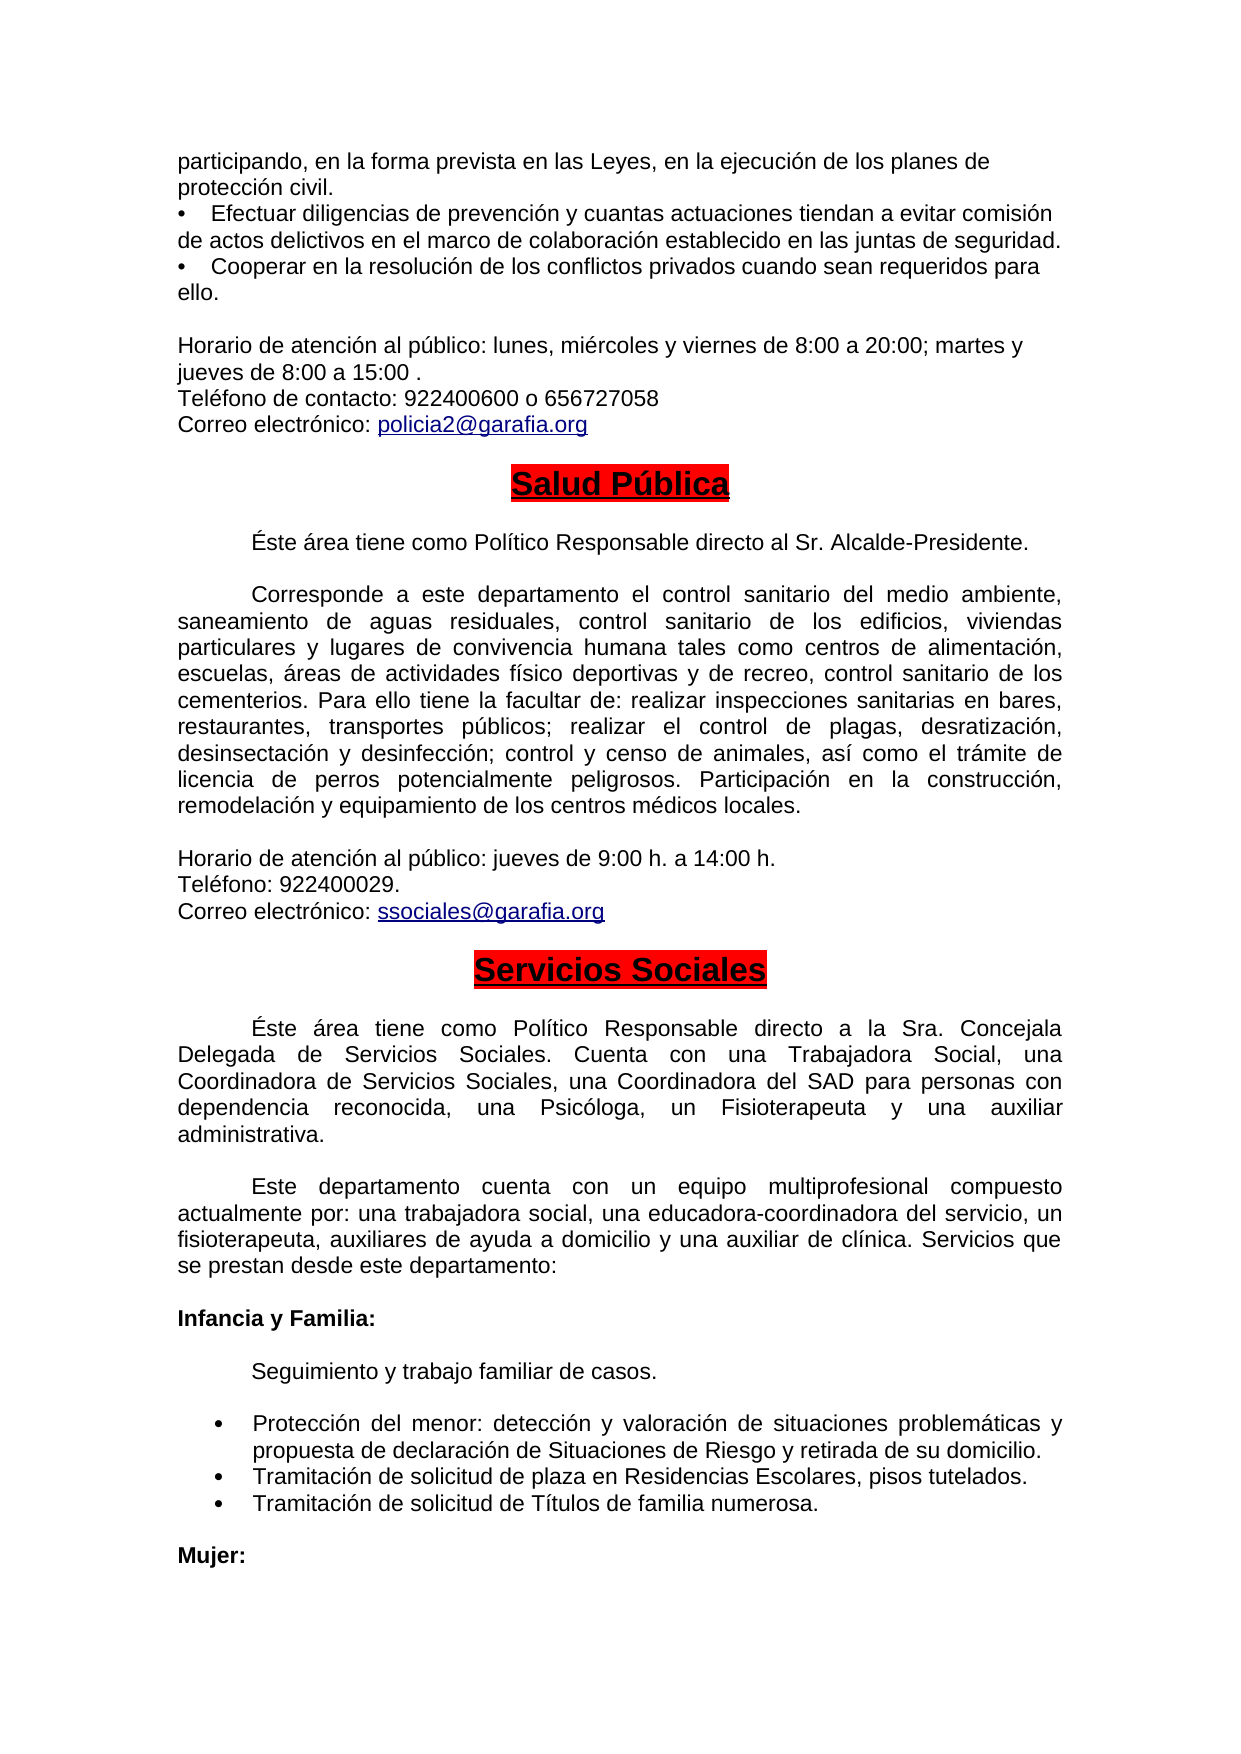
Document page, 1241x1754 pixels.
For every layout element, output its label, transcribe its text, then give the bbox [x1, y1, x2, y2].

text Éste área tiene como Político Responsable directo al Sr. Alcalde-Presidente. [177, 529, 1063, 555]
list Protección del menor: detección y valoración de situaciones problemáticas y propuesta de declaración de Situaciones de Riesgo y retirada de su domicilio. [215, 1410, 1063, 1463]
list Tramitación de solicitud de plaza en Residencias Escolares, pisos tutelados. [215, 1463, 1063, 1489]
text Horario de atención al público: lunes, miércoles y viernes de 8:00 a 20:00; martes y jueves de 8:00 a 15:00 . [177, 332, 1063, 385]
text Infancia y Familia: [177, 1305, 1063, 1331]
list Tramitación de solicitud de Títulos de familia numerosa. [215, 1489, 1063, 1516]
text participando, en la forma prevista en las Leyes, en la ejecución de los planes de protección civil. • Efectuar diligencias de prevención y cuantas actuaciones tiendan a evitar comisión de actos delictivos en el marco de colaboración establecido en las juntas de seguridad. • Cooperar en la resolución de los conflictos privados cuando sean requeridos para ello. [177, 148, 1063, 332]
text Éste área tiene como Político Responsable directo a la Sra. Concejala Delegada de Servicios Sociales. Cuenta con una Trabajadora Social, una Coordinadora de Servicios Sociales, una Coordinadora del SAD para personas con dependencia reconocida, una Psicóloga, un Fisioterapeuta y una auxiliar administrativa. [177, 1015, 1063, 1147]
text Corresponde a este departamento el control sanitario del medio ambiente, saneamiento de aguas residuales, control sanitario de los edificios, viviendas particulares y lugares de convivencia humana tales como centros de alimentación, escuelas, áreas de actividades físico deportivas y de recreo, control sanitario de los cementerios. Para ello tiene la facultar de: realizar inspecciones sanitarias en bares, restaurantes, transportes públicos; realizar el control de plagas, desratización, desinsectación y desinfección; control y censo de animales, así como el trámite de licencia de perros potencialmente peligrosos. Participación en la construcción, remodelación y equipamiento de los centros médicos locales. [177, 581, 1063, 818]
text Horario de atención al público: jueves de 9:00 h. a 14:00 h. Teléfono: 922400029. Correo electrónico: ssociales@garafia.org [177, 845, 1063, 924]
text Teléfono de contacto: 922400600 o 656727058 Correo electrónico: policia2@garafia.org [177, 385, 1063, 437]
subtitle Salud Pública [177, 464, 1063, 502]
subtitle Servicios Sociales [177, 950, 1063, 989]
text Seguimiento y trabajo familiar de casos. [177, 1358, 1063, 1384]
text Este departamento cuenta con un equipo multiprofesional compuesto actualmente por: una trabajadora social, una educadora-coordinadora del servicio, un fisioterapeuta, auxiliares de ayuda a domicilio y una auxiliar de clínica. Servicios que se prestan desde este departamento: [177, 1173, 1063, 1279]
text Mujer: [177, 1542, 1063, 1568]
